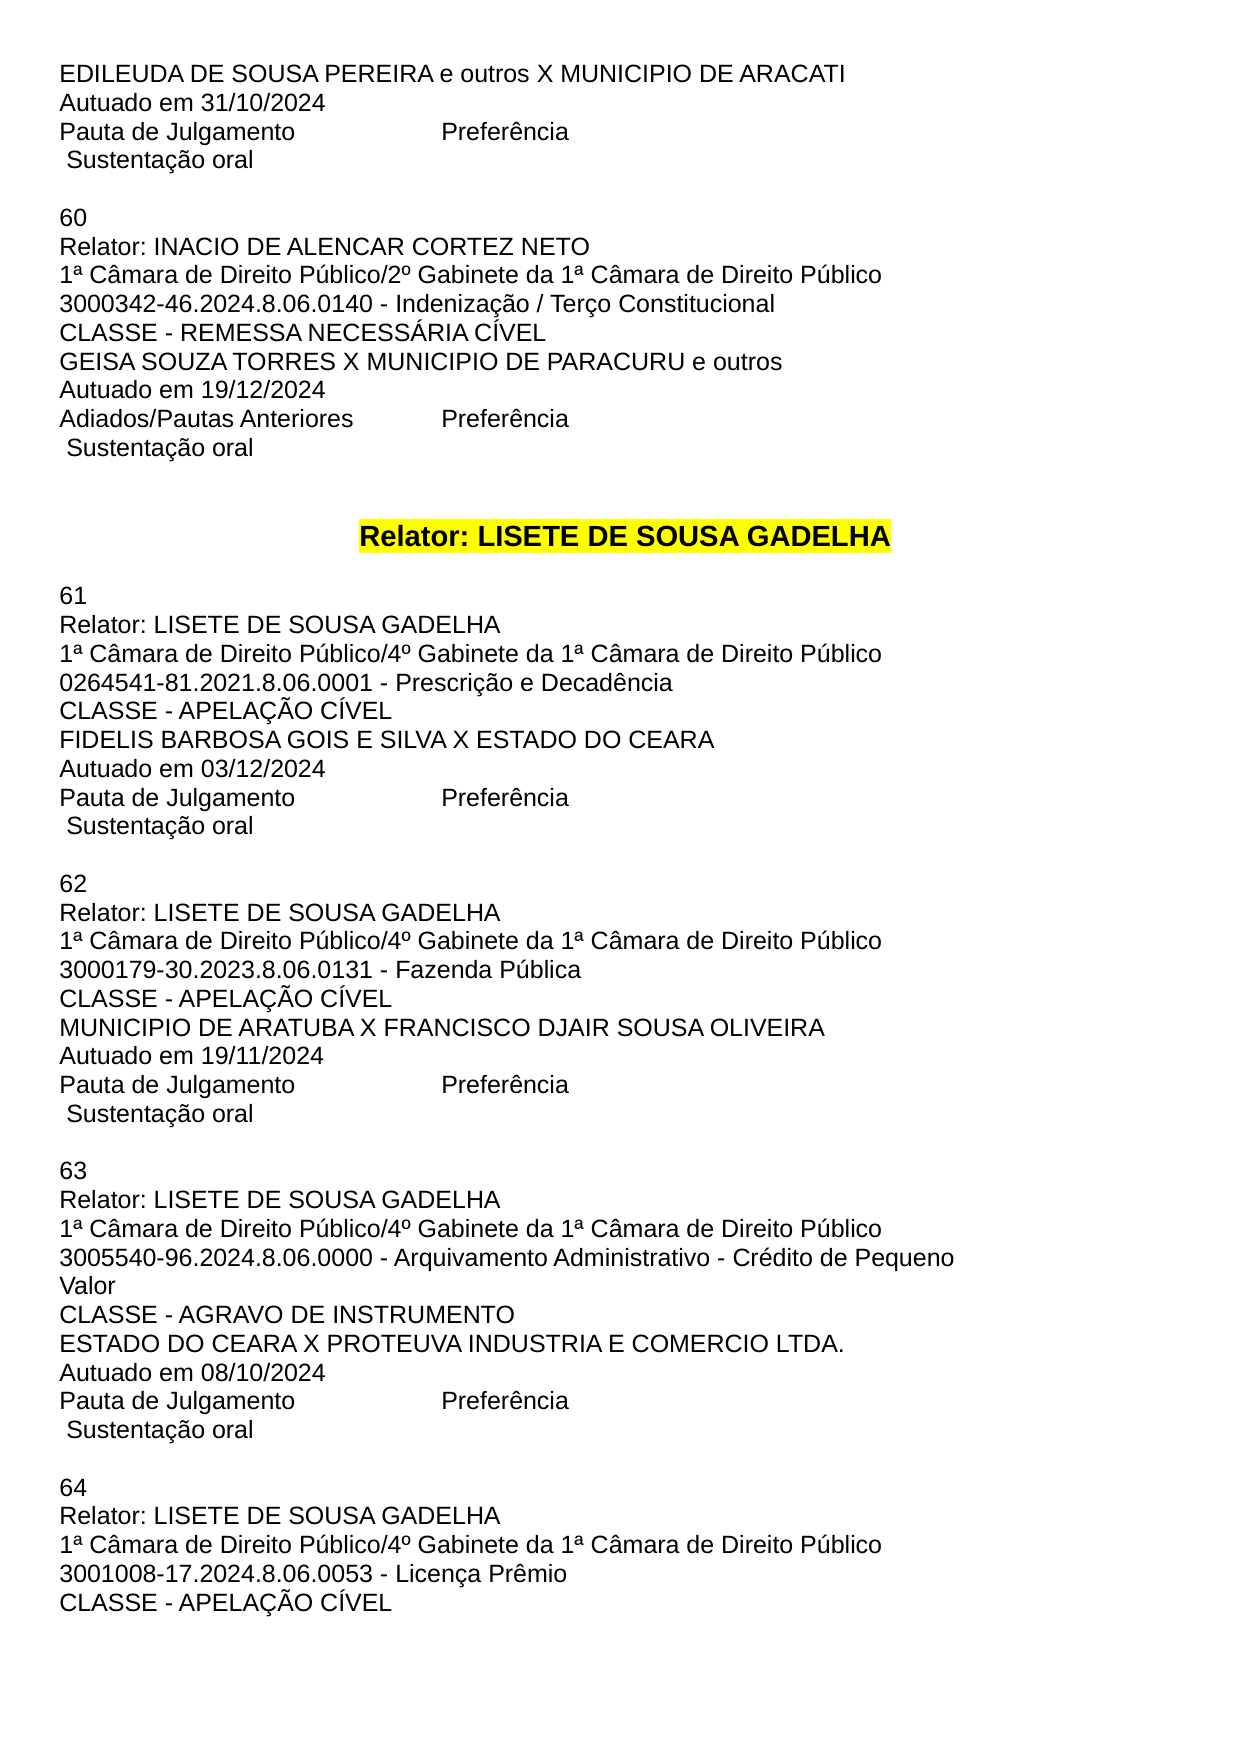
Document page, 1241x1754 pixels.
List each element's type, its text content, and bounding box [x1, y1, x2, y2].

text GEISA SOUZA TORRES X MUNICIPIO DE PARACURU e outros [59, 347, 989, 375]
text Relator: LISETE DE SOUSA GADELHA [59, 1501, 989, 1530]
text Sustentação oral [59, 145, 989, 174]
text 64 [59, 1473, 989, 1501]
text EDILEUDA DE SOUSA PEREIRA e outros X MUNICIPIO DE ARACATI [59, 59, 989, 88]
text CLASSE - APELAÇÃO CÍVEL [59, 1588, 989, 1616]
text MUNICIPIO DE ARATUBA X FRANCISCO DJAIR SOUSA OLIVEIRA [59, 1013, 989, 1041]
text Sustentação oral [59, 1099, 989, 1128]
text 1ª Câmara de Direito Público/4º Gabinete da 1ª Câmara de Direito Público [59, 926, 989, 955]
text 1ª Câmara de Direito Público/4º Gabinete da 1ª Câmara de Direito Público [59, 639, 989, 668]
text Pauta de Julgamento Preferência [59, 1386, 989, 1415]
text Autuado em 03/12/2024 [59, 754, 989, 783]
text ESTADO DO CEARA X PROTEUVA INDUSTRIA E COMERCIO LTDA. [59, 1329, 989, 1358]
text FIDELIS BARBOSA GOIS E SILVA X ESTADO DO CEARA [59, 725, 989, 754]
text 1ª Câmara de Direito Público/4º Gabinete da 1ª Câmara de Direito Público [59, 1530, 989, 1559]
text Sustentação oral [59, 1415, 989, 1444]
text Relator: LISETE DE SOUSA GADELHA [59, 519, 989, 553]
text Sustentação oral [59, 811, 989, 840]
text Autuado em 19/12/2024 [59, 375, 989, 404]
text Pauta de Julgamento Preferência [59, 117, 989, 145]
text CLASSE - APELAÇÃO CÍVEL [59, 696, 989, 725]
text Pauta de Julgamento Preferência [59, 1070, 989, 1099]
text CLASSE - AGRAVO DE INSTRUMENTO [59, 1300, 989, 1329]
text 3001008-17.2024.8.06.0053 - Licença Prêmio [59, 1559, 989, 1588]
text Sustentação oral [59, 433, 989, 462]
text 3005540-96.2024.8.06.0000 - Arquivamento Administrativo - Crédito de Pequeno Valor [59, 1243, 989, 1300]
text Relator: INACIO DE ALENCAR CORTEZ NETO [59, 232, 989, 260]
text Autuado em 31/10/2024 [59, 88, 989, 117]
text Relator: LISETE DE SOUSA GADELHA [59, 1185, 989, 1214]
text 1ª Câmara de Direito Público/4º Gabinete da 1ª Câmara de Direito Público [59, 1214, 989, 1243]
text Adiados/Pautas Anteriores Preferência [59, 404, 989, 433]
text 3000179-30.2023.8.06.0131 - Fazenda Pública [59, 955, 989, 984]
text 61 [59, 581, 989, 610]
text CLASSE - APELAÇÃO CÍVEL [59, 984, 989, 1013]
text CLASSE - REMESSA NECESSÁRIA CÍVEL [59, 318, 989, 347]
text Autuado em 08/10/2024 [59, 1358, 989, 1386]
text 62 [59, 869, 989, 898]
text 3000342-46.2024.8.06.0140 - Indenização / Terço Constitucional [59, 289, 989, 318]
text 0264541-81.2021.8.06.0001 - Prescrição e Decadência [59, 668, 989, 696]
text Relator: LISETE DE SOUSA GADELHA [59, 610, 989, 639]
text 1ª Câmara de Direito Público/2º Gabinete da 1ª Câmara de Direito Público [59, 260, 989, 289]
text 63 [59, 1156, 989, 1185]
text 60 [59, 203, 989, 232]
text Relator: LISETE DE SOUSA GADELHA [59, 898, 989, 926]
text Autuado em 19/11/2024 [59, 1041, 989, 1070]
text Pauta de Julgamento Preferência [59, 783, 989, 811]
